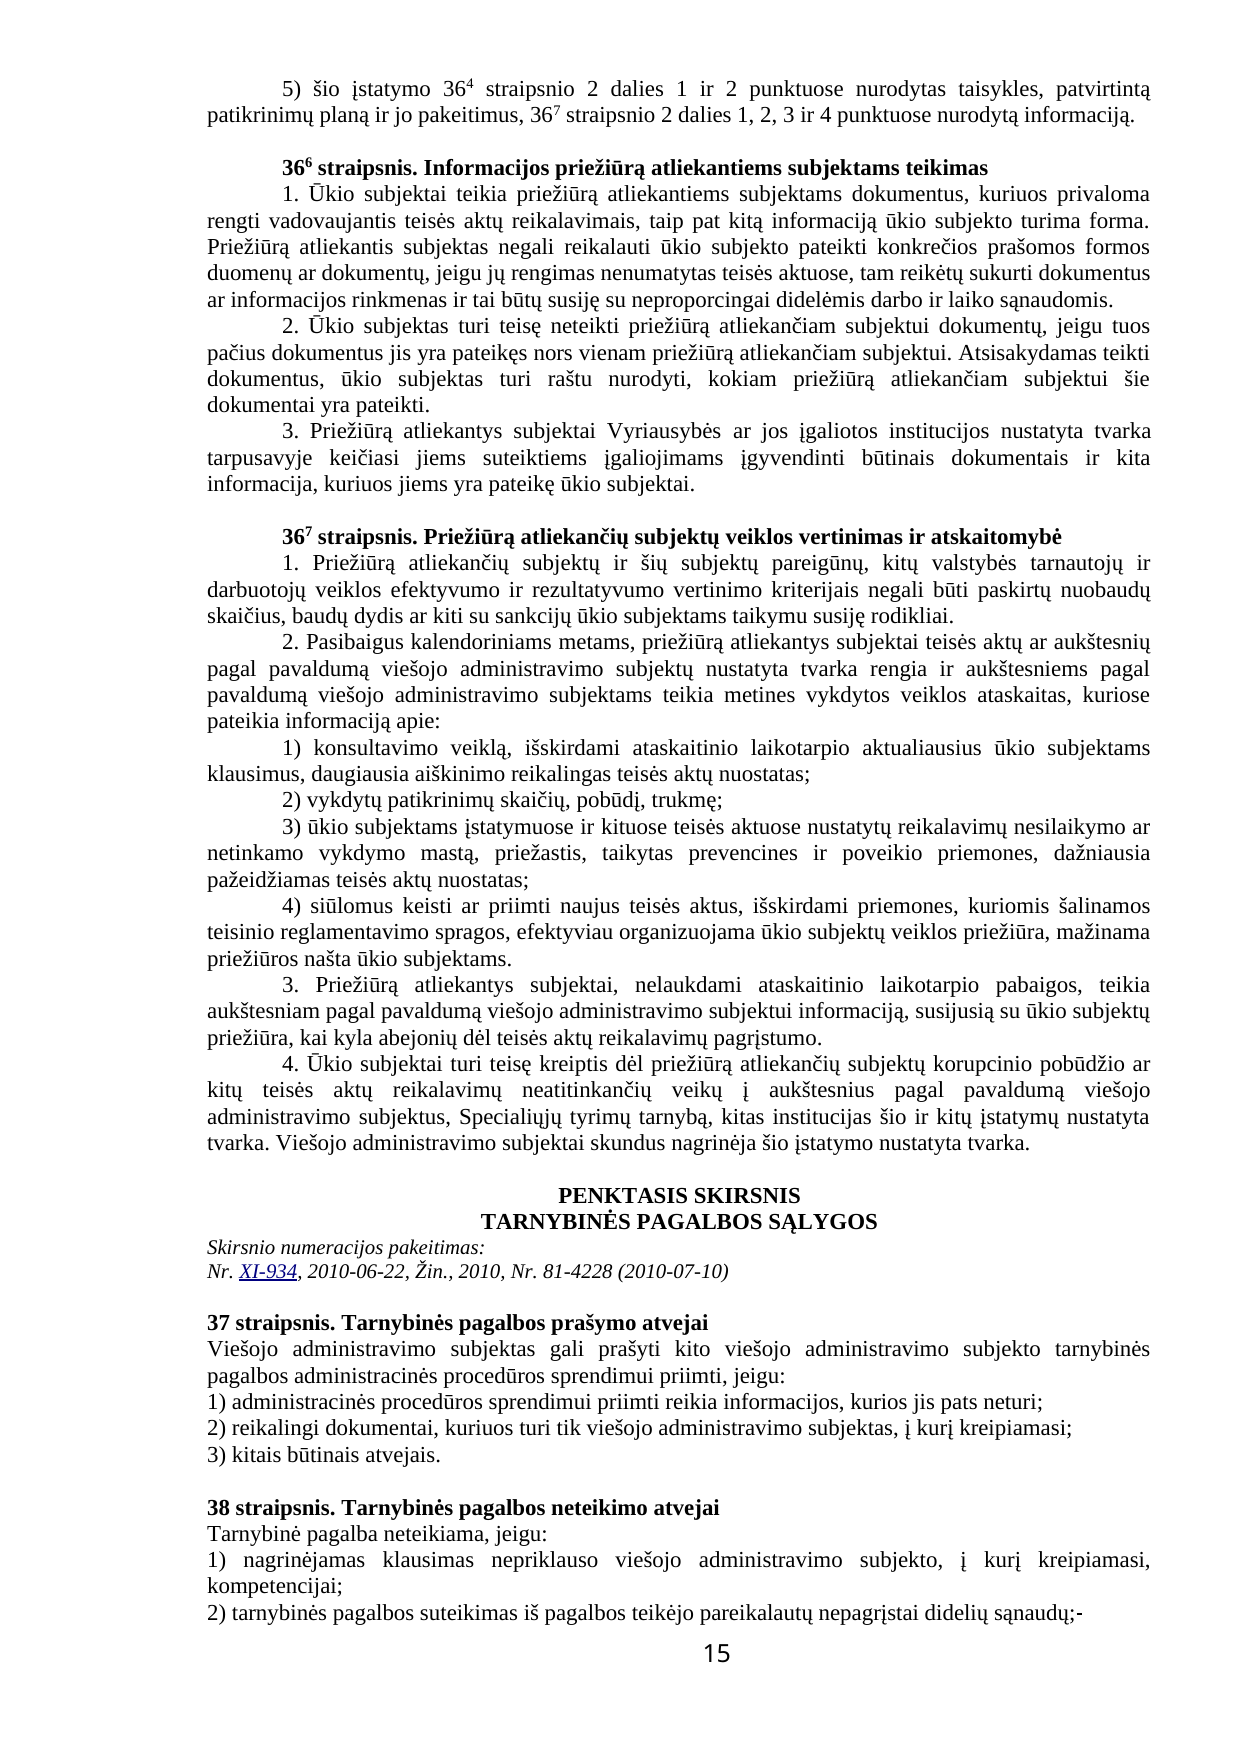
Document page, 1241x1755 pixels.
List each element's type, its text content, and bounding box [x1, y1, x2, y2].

text 38 straipsnis. Tarnybinės pagalbos neteikimo atvejai [207, 1493, 1152, 1520]
text 367 straipsnis. Priežiūrą atliekančių subjektų veiklos vertinimas ir atskaitomybė [282, 523, 1152, 549]
text 2. Ūkio subjektas turi teisę neteikti priežiūrą atliekančiam subjektui dokumentų, jeigu tuos pačius dokumentus jis yra pateikęs nors vienam priežiūrą atliekančiam subjektui. Atsisakydamas teikti dokumentus, ūkio subjektas turi raštu nurodyti, kokiam priežiūrą atliekančiam subjektui šie dokumentai yra pateikti. [207, 312, 1152, 418]
text 3) kitais būtinais atvejais. [207, 1441, 1152, 1467]
text 3. Priežiūrą atliekantys subjektai Vyriausybės ar jos įgaliotos institucijos nustatyta tvarka tarpusavyje keičiasi jiems suteiktiems įgaliojimams įgyvendinti būtinais dokumentais ir kita informacija, kuriuos jiems yra pateikę ūkio subjektai. [207, 418, 1152, 497]
text 1) administracinės procedūros sprendimui priimti reikia informacijos, kurios jis pats neturi; [207, 1388, 1152, 1414]
text Nr. XI-934, 2010-06-22, Žin., 2010, Nr. 81-4228 (2010-07-10) [207, 1259, 1152, 1283]
text 2) vykdytų patikrinimų skaičių, pobūdį, trukmę; [207, 787, 1152, 813]
text Tarnybinė pagalba neteikiama, jeigu: [207, 1520, 1152, 1546]
text 1. Ūkio subjektai teikia priežiūrą atliekantiems subjektams dokumentus, kuriuos privaloma rengti vadovaujantis teisės aktų reikalavimais, taip pat kitą informaciją ūkio subjekto turima forma. Priežiūrą atliekantis subjektas negali reikalauti ūkio subjekto pateikti konkrečios prašomos formos duomenų ar dokumentų, jeigu jų rengimas nenumatytas teisės aktuose, tam reikėtų sukurti dokumentus ar informacijos rinkmenas ir tai būtų susiję su neproporcingai didelėmis darbo ir laiko sąnaudomis. [207, 180, 1152, 312]
text PENKTASIS SKIRSNIS [207, 1182, 1152, 1208]
text 2. Pasibaigus kalendoriniams metams, priežiūrą atliekantys subjektai teisės aktų ar aukštesnių pagal pavaldumą viešojo administravimo subjektų nustatyta tvarka rengia ir aukštesniems pagal pavaldumą viešojo administravimo subjektams teikia metines vykdytos veiklos ataskaitas, kuriose pateikia informaciją apie: [207, 628, 1152, 734]
text 4. Ūkio subjektai turi teisę kreiptis dėl priežiūrą atliekančių subjektų korupcinio pobūdžio ar kitų teisės aktų reikalavimų neatitinkančių veikų į aukštesnius pagal pavaldumą viešojo administravimo subjektus, Specialiųjų tyrimų tarnybą, kitas institucijas šio ir kitų įstatymų nustatyta tvarka. Viešojo administravimo subjektai skundus nagrinėja šio įstatymo nustatyta tvarka. [207, 1050, 1152, 1156]
text 4) siūlomus keisti ar priimti naujus teisės aktus, išskirdami priemones, kuriomis šalinamos teisinio reglamentavimo spragos, efektyviau organizuojama ūkio subjektų veiklos priežiūra, mažinama priežiūros našta ūkio subjektams. [207, 892, 1152, 971]
text 2) tarnybinės pagalbos suteikimas iš pagalbos teikėjo pareikalautų nepagrįstai didelių sąnaudų; [207, 1599, 1152, 1625]
text 1) konsultavimo veiklą, išskirdami ataskaitinio laikotarpio aktualiausius ūkio subjektams klausimus, daugiausia aiškinimo reikalingas teisės aktų nuostatas; [207, 734, 1152, 787]
text 37 straipsnis. Tarnybinės pagalbos prašymo atvejai [207, 1309, 1152, 1335]
text TARNYBINĖS PAGALBOS SĄLYGOS [207, 1208, 1152, 1234]
text 1. Priežiūrą atliekančių subjektų ir šių subjektų pareigūnų, kitų valstybės tarnautojų ir darbuotojų veiklos efektyvumo ir rezultatyvumo vertinimo kriterijais negali būti paskirtų nuobaudų skaičius, baudų dydis ar kiti su sankcijų ūkio subjektams taikymu susiję rodikliai. [207, 549, 1152, 628]
text 5) šio įstatymo 364 straipsnio 2 dalies 1 ir 2 punktuose nurodytas taisykles, patvirtintą patikrinimų planą ir jo pakeitimus, 367 straipsnio 2 dalies 1, 2, 3 ir 4 punktuose nurodytą informaciją. [207, 75, 1152, 128]
text 3. Priežiūrą atliekantys subjektai, nelaukdami ataskaitinio laikotarpio pabaigos, teikia aukštesniam pagal pavaldumą viešojo administravimo subjektui informaciją, susijusią su ūkio subjektų priežiūra, kai kyla abejonių dėl teisės aktų reikalavimų pagrįstumo. [207, 971, 1152, 1050]
text Viešojo administravimo subjektas gali prašyti kito viešojo administravimo subjekto tarnybinės pagalbos administracinės procedūros sprendimui priimti, jeigu: [207, 1335, 1152, 1388]
text 1) nagrinėjamas klausimas nepriklauso viešojo administravimo subjekto, į kurį kreipiamasi, kompetencijai; [207, 1546, 1152, 1599]
text 366 straipsnis. Informacijos priežiūrą atliekantiems subjektams teikimas [207, 154, 1152, 180]
text Skirsnio numeracijos pakeitimas: [207, 1234, 1152, 1259]
text 2) reikalingi dokumentai, kuriuos turi tik viešojo administravimo subjektas, į kurį kreipiamasi; [207, 1414, 1152, 1441]
text 3) ūkio subjektams įstatymuose ir kituose teisės aktuose nustatytų reikalavimų nesilaikymo ar netinkamo vykdymo mastą, priežastis, taikytas prevencines ir poveikio priemones, dažniausia pažeidžiamas teisės aktų nuostatas; [207, 813, 1152, 892]
